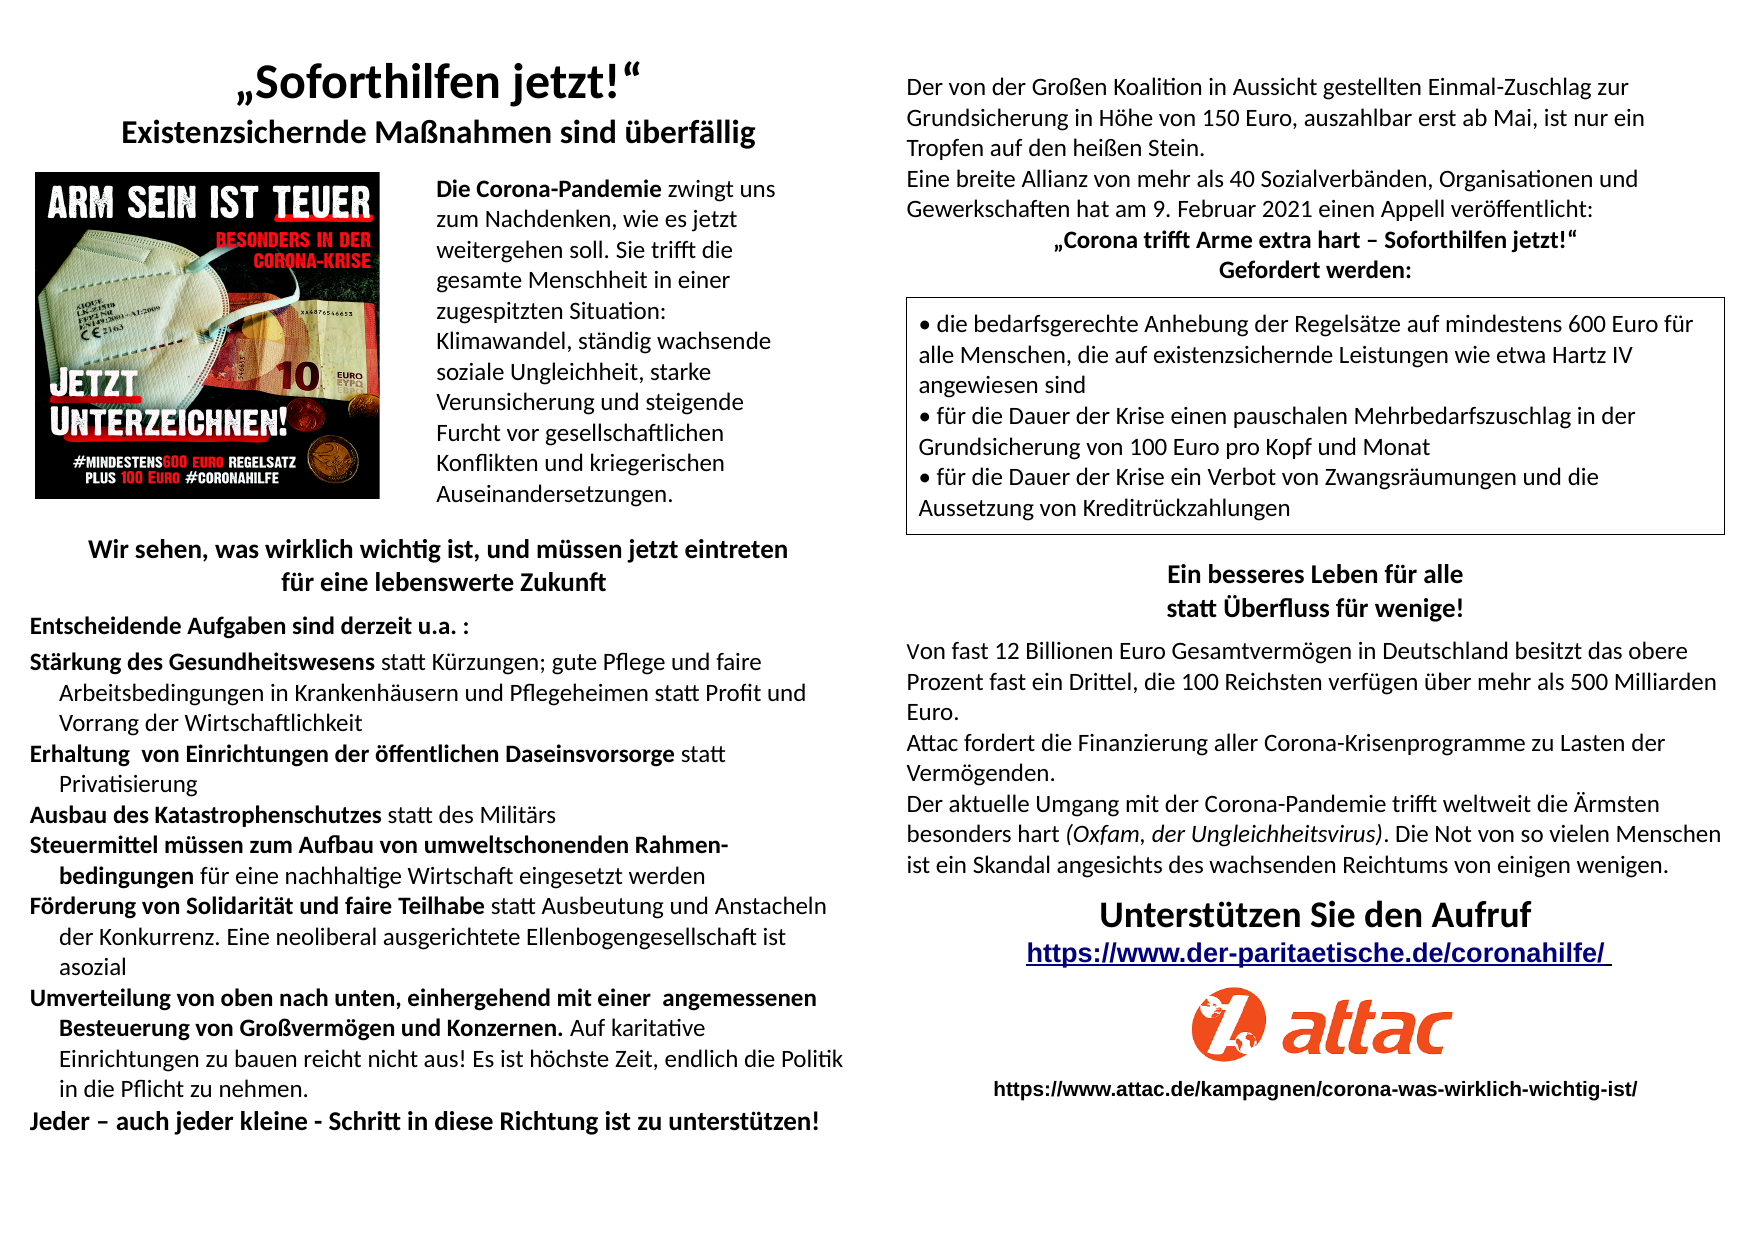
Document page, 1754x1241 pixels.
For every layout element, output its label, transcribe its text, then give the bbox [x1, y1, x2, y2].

table_header [30, 167, 418, 514]
text Attac fordert die Finanzierung aller Corona-Krisenprogramme zu Lasten der Vermögenden. [906, 727, 1724, 788]
text statt Überfluss für wenige! [906, 591, 1724, 624]
text Existenzsichernde Maßnahmen sind überfällig [29, 111, 847, 152]
text Unterstützen Sie den Aufruf [906, 891, 1724, 937]
text https://www.attac.de/kampagnen/corona-was-wirklich-wichtig-ist/ [906, 1076, 1724, 1100]
text „Corona trifft Arme extra hart – Soforthilfen jetzt!“ [906, 224, 1724, 254]
text Stärkung des Gesundheitswesens statt Kürzungen; gute Pflege und faire Arbeitsbedingungen in Krankenhäusern und Pflegeheimen statt Profit und Vorrang der Wirtschaftlichkeit [29, 646, 847, 738]
text Der aktuelle Umgang mit der Corona-Pandemie trifft weltweit die Ärmsten besonders hart (Oxfam, der Ungleichheitsvirus). Die Not von so vielen Menschen ist ein Skandal angesichts des wachsenden Reichtums von einigen wenigen. [906, 788, 1724, 880]
text Umverteilung von oben nach unten, einhergehend mit einer angemessenen Besteuerung von Großvermögen und Konzernen. Auf karitative Einrichtungen zu bauen reicht nicht aus! Es ist höchste Zeit, endlich die Politik in die Pflicht zu nehmen. [29, 982, 847, 1104]
picture [1187, 984, 1453, 1066]
text Entscheidende Aufgaben sind derzeit u.a. : [29, 610, 847, 640]
picture [35, 172, 380, 499]
text Steuermittel müssen zum Aufbau von umweltschonenden Rahmen-bedingungen für eine nachhaltige Wirtschaft eingesetzt werden [29, 829, 847, 890]
text • die bedarfsgerechte Anhebung der Regelsätze auf mindestens 600 Euro für alle Menschen, die auf existenzsichernde Leistungen wie etwa Hartz IV angewiesen sind • für die Dauer der Krise einen pauschalen Mehrbedarfszuschlag in der Grundsicherung von 100 Euro pro Kopf und Monat • für die Dauer der Krise ein Verbot von Zwangsräumungen und die Aussetzung von Kreditrückzahlungen [907, 298, 1724, 534]
text Von fast 12 Billionen Euro Gesamtvermögen in Deutschland besitzt das obere Prozent fast ein Drittel, die 100 Reichsten verfügen über mehr als 500 Milliarden Euro. [906, 636, 1724, 727]
text Wir sehen, was wirklich wichtig ist, und müssen jetzt eintreten [29, 532, 847, 565]
text „Soforthilfen jetzt!“ [29, 50, 847, 111]
text Jeder – auch jeder kleine - Schritt in diese Richtung ist zu unterstützen! [29, 1104, 847, 1137]
text Gefordert werden: [906, 254, 1724, 285]
text Der von der Großen Koalition in Aussicht gestellten Einmal-Zuschlag zur Grundsicherung in Höhe von 150 Euro, auszahlbar erst ab Mai, ist nur ein Tropfen auf den heißen Stein. [906, 71, 1724, 163]
text Ein besseres Leben für alle [906, 558, 1724, 591]
table_header Die Corona-Pandemie zwingt uns zum Nachdenken, wie es jetzt weitergehen soll. Sie trifft die gesamte Menschheit in einer zugespitzten Situation: Klimawandel, ständig wachsende soziale Ungleichheit, starke Verunsicherung und steigende Furcht vor gesellschaftlichen Konflikten und kriegerischen Auseinandersetzungen. [419, 167, 815, 514]
text für eine lebenswerte Zukunft [40, 565, 847, 598]
text https://www.der-paritaetische.de/coronahilfe/ [906, 937, 1724, 968]
text Erhaltung von Einrichtungen der öffentlichen Daseinsvorsorge statt Privatisierung [29, 738, 847, 799]
text Eine breite Allianz von mehr als 40 Sozialverbänden, Organisationen und Gewerkschaften hat am 9. Februar 2021 einen Appell veröffentlicht: [906, 163, 1724, 224]
text Ausbau des Katastrophenschutzes statt des Militärs [29, 799, 847, 829]
text Förderung von Solidarität und faire Teilhabe statt Ausbeutung und Anstacheln der Konkurrenz. Eine neoliberal ausgerichtete Ellenbogengesellschaft ist asozial [29, 890, 847, 982]
